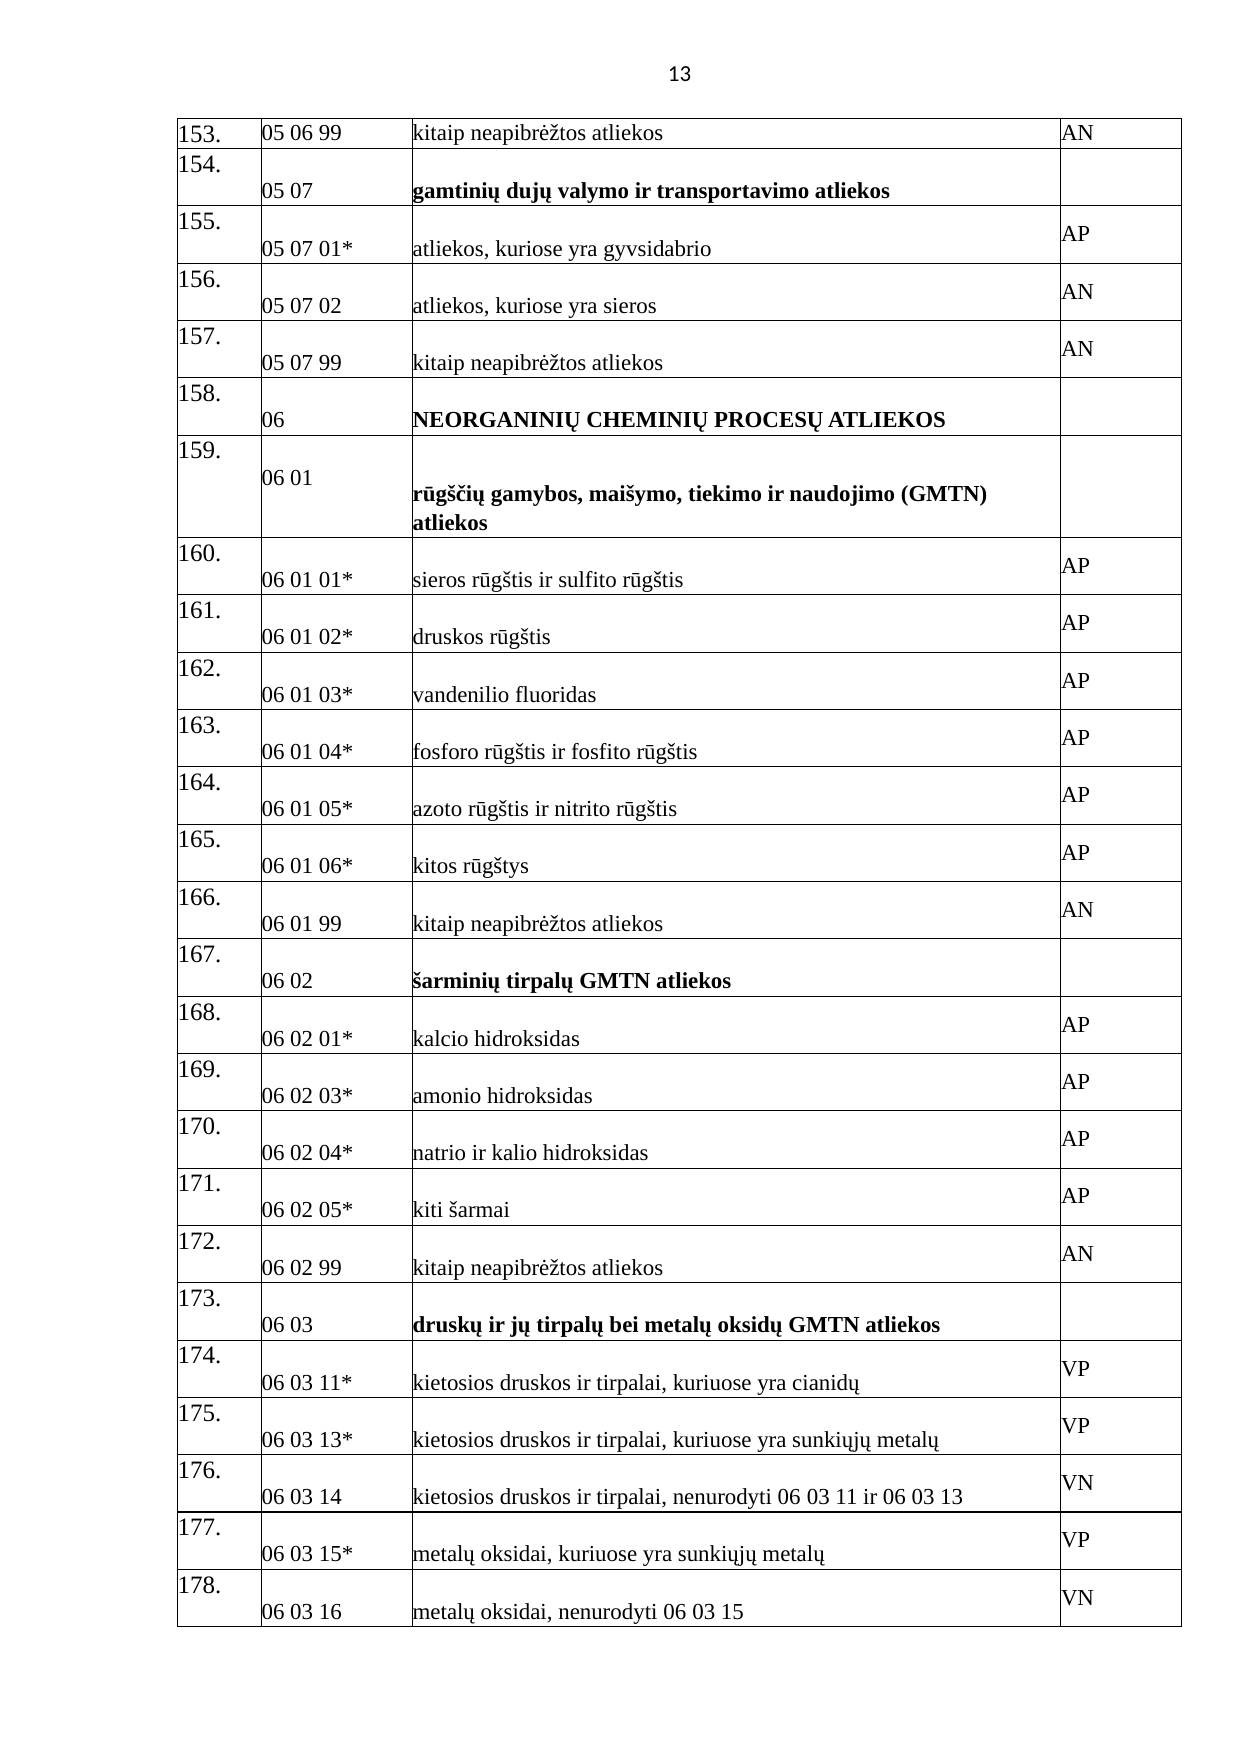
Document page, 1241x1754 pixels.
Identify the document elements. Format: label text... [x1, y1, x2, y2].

table_cell [1061, 149, 1181, 205]
table_cell kitos rūgštys [413, 825, 1060, 881]
table_cell 155. [178, 206, 261, 263]
table_cell 163. [178, 710, 261, 766]
table_cell sieros rūgštis ir sulfito rūgštis [413, 538, 1060, 594]
table_cell AP [1061, 1169, 1181, 1225]
table_cell 06 [262, 378, 412, 434]
table_cell 06 03 14 [262, 1455, 412, 1511]
table_cell AP [1061, 1054, 1181, 1110]
table_cell druskų ir jų tirpalų bei metalų oksidų GMTN atliekos [413, 1283, 1060, 1339]
table_cell 167. [178, 939, 261, 996]
table_cell druskos rūgštis [413, 595, 1060, 652]
table_cell 06 03 15* [262, 1513, 412, 1569]
table_cell 06 01 03* [262, 653, 412, 709]
table_cell 164. [178, 767, 261, 823]
table_cell NEORGANINIŲ CHEMINIŲ PROCESŲ ATLIEKOS [413, 378, 1060, 434]
table_cell 06 03 16 [262, 1570, 412, 1626]
table_cell vandenilio fluoridas [413, 653, 1060, 709]
table_cell 05 06 99 [262, 119, 412, 148]
table_cell 06 02 01* [262, 997, 412, 1053]
table_cell 176. [178, 1455, 261, 1511]
table_cell VP [1061, 1398, 1181, 1454]
table_cell 153. [178, 119, 261, 148]
table_cell 160. [178, 538, 261, 594]
table_cell 06 02 03* [262, 1054, 412, 1110]
table_cell 06 01 05* [262, 767, 412, 823]
table_cell kitaip neapibrėžtos atliekos [413, 321, 1060, 377]
table_cell VP [1061, 1513, 1181, 1569]
table_cell natrio ir kalio hidroksidas [413, 1111, 1060, 1167]
table_cell 166. [178, 882, 261, 938]
table_cell AP [1061, 653, 1181, 709]
table_cell 05 07 [262, 149, 412, 205]
table_cell 171. [178, 1169, 261, 1225]
table_cell AP [1061, 710, 1181, 766]
table_cell 06 03 13* [262, 1398, 412, 1454]
table_cell [1061, 939, 1181, 996]
table_cell AP [1061, 767, 1181, 823]
table_cell 06 02 04* [262, 1111, 412, 1167]
table_cell kietosios druskos ir tirpalai, kuriuose yra cianidų [413, 1341, 1060, 1397]
table_cell 06 01 02* [262, 595, 412, 652]
table_cell šarminių tirpalų GMTN atliekos [413, 939, 1060, 996]
table_cell [1061, 1283, 1181, 1339]
table_cell amonio hidroksidas [413, 1054, 1060, 1110]
table_cell AP [1061, 595, 1181, 652]
table_cell 06 02 99 [262, 1226, 412, 1282]
table_cell 178. [178, 1570, 261, 1626]
table_cell 168. [178, 997, 261, 1053]
table_cell AP [1061, 538, 1181, 594]
table_cell 177. [178, 1513, 261, 1569]
table_cell 158. [178, 378, 261, 434]
table_cell [1061, 378, 1181, 434]
table_cell AN [1061, 1226, 1181, 1282]
table_cell kalcio hidroksidas [413, 997, 1060, 1053]
table_cell 172. [178, 1226, 261, 1282]
table_cell VP [1061, 1341, 1181, 1397]
table_cell AP [1061, 997, 1181, 1053]
table_cell kietosios druskos ir tirpalai, nenurodyti 06 03 11 ir 06 03 13 [413, 1455, 1060, 1511]
table_cell 06 01 01* [262, 538, 412, 594]
table_cell kitaip neapibrėžtos atliekos [413, 882, 1060, 938]
table_cell 173. [178, 1283, 261, 1339]
table_cell AN [1061, 321, 1181, 377]
table_cell VN [1061, 1455, 1181, 1511]
table_cell VN [1061, 1570, 1181, 1626]
table_cell 06 02 05* [262, 1169, 412, 1225]
table_cell metalų oksidai, nenurodyti 06 03 15 [413, 1570, 1060, 1626]
table_cell 157. [178, 321, 261, 377]
table_cell 06 01 06* [262, 825, 412, 881]
table_cell kietosios druskos ir tirpalai, kuriuose yra sunkiųjų metalų [413, 1398, 1060, 1454]
table_cell 06 01 [262, 436, 412, 537]
table_cell kitaip neapibrėžtos atliekos [413, 1226, 1060, 1282]
table_cell 06 01 99 [262, 882, 412, 938]
table_cell rūgščių gamybos, maišymo, tiekimo ir naudojimo (GMTN) atliekos [413, 436, 1060, 537]
table_cell kiti šarmai [413, 1169, 1060, 1225]
table_cell gamtinių dujų valymo ir transportavimo atliekos [413, 149, 1060, 205]
table_cell 154. [178, 149, 261, 205]
table_cell 05 07 01* [262, 206, 412, 263]
table_cell AN [1061, 882, 1181, 938]
table_cell azoto rūgštis ir nitrito rūgštis [413, 767, 1060, 823]
table_cell kitaip neapibrėžtos atliekos [413, 119, 1060, 148]
table_cell atliekos, kuriose yra sieros [413, 264, 1060, 320]
table_cell AP [1061, 825, 1181, 881]
table_cell 169. [178, 1054, 261, 1110]
table_cell 06 03 [262, 1283, 412, 1339]
table_cell fosforo rūgštis ir fosfito rūgštis [413, 710, 1060, 766]
table_cell 06 02 [262, 939, 412, 996]
table_cell AP [1061, 1111, 1181, 1167]
table_cell [1061, 436, 1181, 537]
table_cell 156. [178, 264, 261, 320]
table_cell 159. [178, 436, 261, 537]
table_cell 05 07 02 [262, 264, 412, 320]
table_cell atliekos, kuriose yra gyvsidabrio [413, 206, 1060, 263]
table_cell 06 01 04* [262, 710, 412, 766]
table_cell 161. [178, 595, 261, 652]
table_cell 06 03 11* [262, 1341, 412, 1397]
table_cell 165. [178, 825, 261, 881]
table_cell 162. [178, 653, 261, 709]
table_cell 05 07 99 [262, 321, 412, 377]
table_cell metalų oksidai, kuriuose yra sunkiųjų metalų [413, 1513, 1060, 1569]
table_cell 174. [178, 1341, 261, 1397]
table_cell AN [1061, 119, 1181, 148]
table_cell AN [1061, 264, 1181, 320]
table_cell 175. [178, 1398, 261, 1454]
table_cell 170. [178, 1111, 261, 1167]
table_cell AP [1061, 206, 1181, 263]
